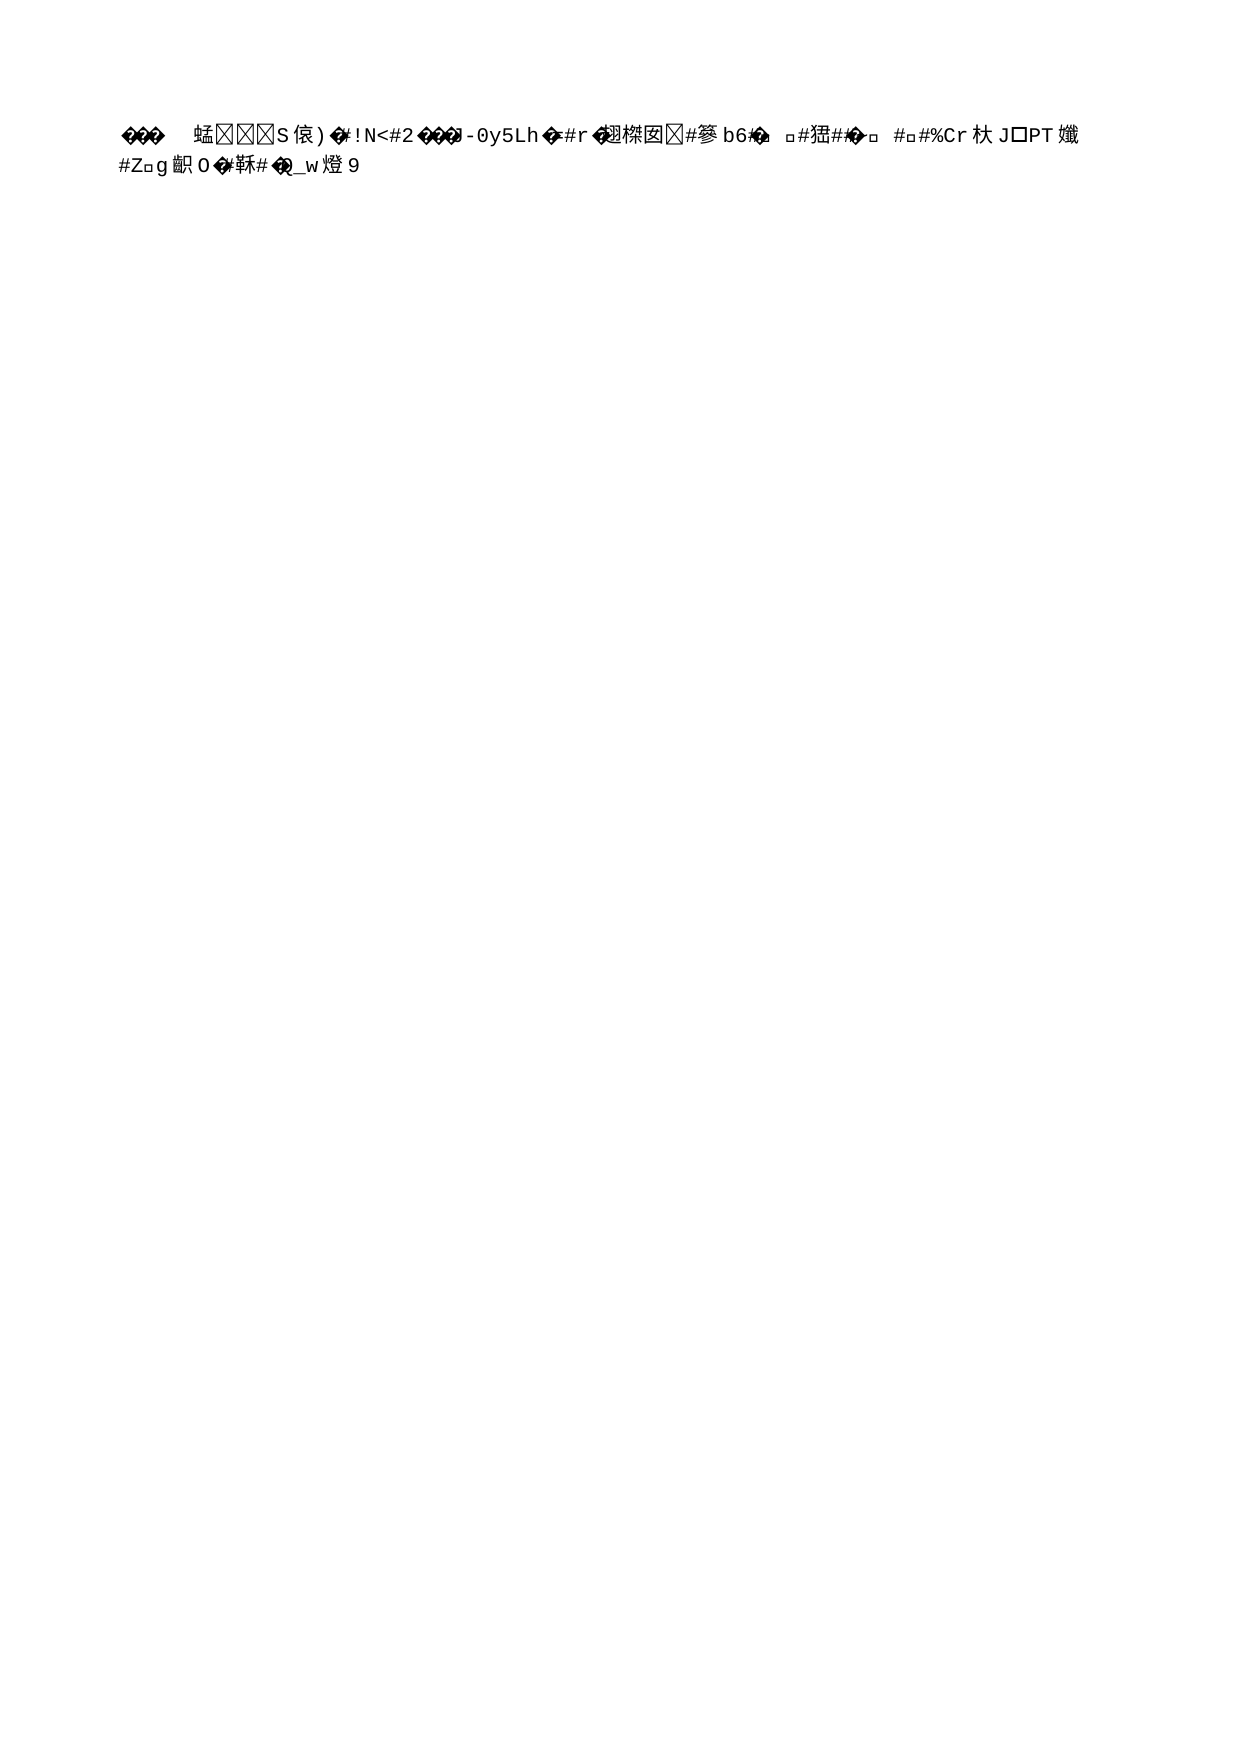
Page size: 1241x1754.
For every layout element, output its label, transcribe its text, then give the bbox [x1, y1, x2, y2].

text ���蜢���S偯)�#!N<#2���J-0y5Lh�=#r�翅榤囡�#篸b6#�#峱##~�##%Cr杕JPT孅#Zg齞O�#鞂#�Q_w燈9 [118, 118, 1122, 179]
